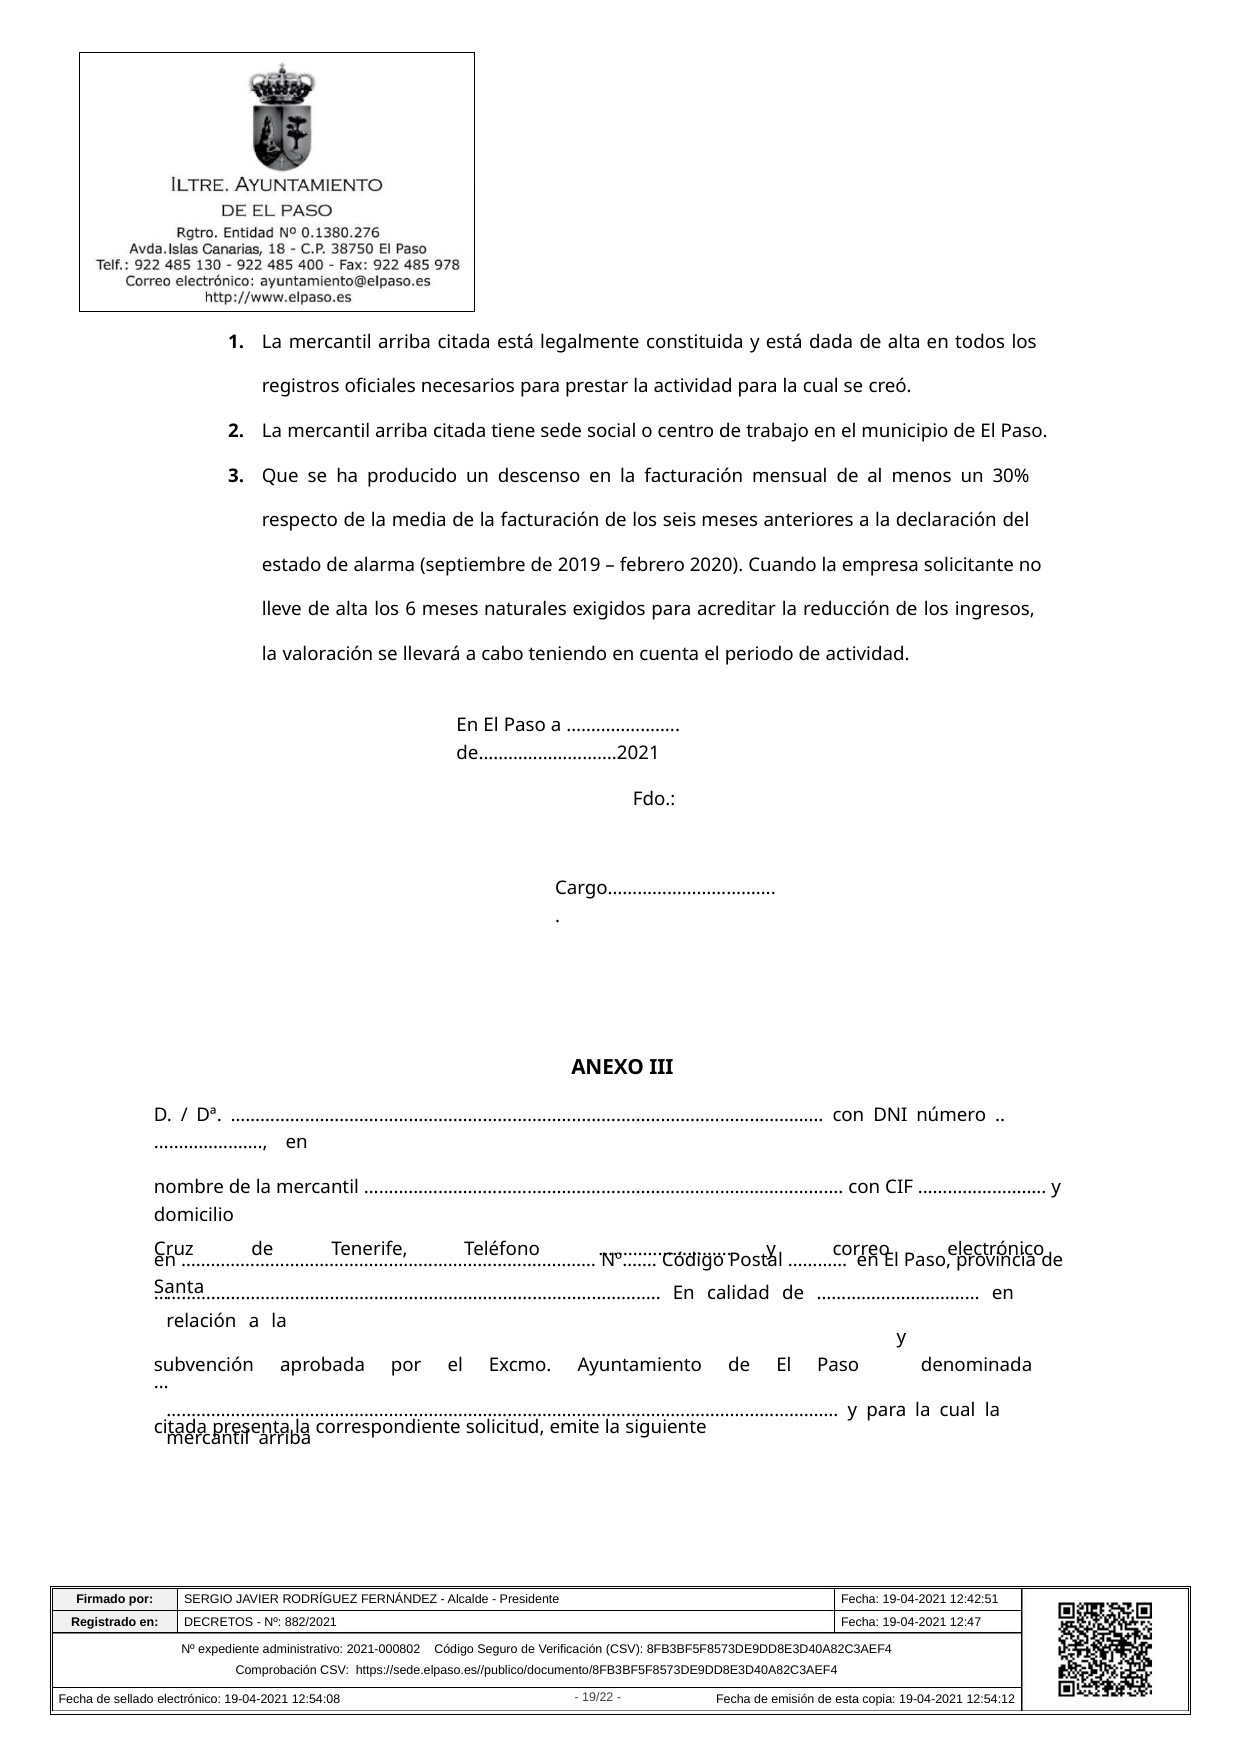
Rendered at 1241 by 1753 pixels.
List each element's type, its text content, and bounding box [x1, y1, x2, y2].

text - 19/22 - [574, 1691, 640, 1705]
text 3 [228, 460, 264, 488]
text Fecha: 19-04-2021 12:47 [841, 1615, 1022, 1629]
text ANEXO III [571, 1050, 694, 1081]
picture [80, 53, 474, 311]
text Fecha de emisión de esta copia: 19-04-2021 12:54:12 [716, 1692, 1040, 1706]
text Cargo…………………………….. [555, 873, 778, 928]
text ……………………... [598, 1233, 734, 1261]
text Comprobación CSV: https://sede.elpaso.es//publico/documento/8FB3BF5F8573DE9DD8E3D40A82C3AEF4 [235, 1663, 918, 1677]
text citada presenta la correspondiente solicitud, emite la siguiente [154, 1411, 733, 1439]
text Cruz [566, 1233, 598, 1261]
text Cruz [299, 1233, 331, 1261]
text y [896, 1322, 931, 1349]
text Registrado en: [71, 1615, 177, 1629]
text Fdo.: [633, 783, 700, 811]
text la valoración se llevará a cabo teniendo en cuenta el periodo de actividad. [262, 638, 1071, 666]
text respecto de la media de la facturación de los seis meses anteriores a la declaración del [262, 504, 1071, 532]
text Cruz [734, 1233, 766, 1261]
text Cruz [915, 1233, 947, 1261]
text de [251, 1233, 299, 1261]
text La mercantil arriba citada tiene sede social o centro de trabajo en el municipio de El Paso. [262, 415, 1071, 443]
picture [51, 1587, 1190, 1714]
text Nº expediente administrativo: 2021-000802 Código Seguro de Verificación (CSV): 8FB3BF5F8573DE9DD8E3D40A82C3AEF4 [181, 1642, 918, 1656]
text registros oficiales necesarios para prestar la actividad para la cual se creó. [262, 371, 1070, 398]
text Firmado por: [76, 1593, 177, 1607]
text ………………………………………………………………………………………………………………………. y para la cual la mercantil arriba [166, 1394, 1071, 1450]
text En El Paso a ………………….. de……………………….2021 [456, 709, 877, 765]
text Cruz [432, 1233, 464, 1261]
text nombre de la mercantil ……………………………………………………………………………………. con CIF …………………….. y domicilio [154, 1171, 1072, 1227]
text …………………………………………………………..………………………….. En calidad de …………………………… en relación a la [166, 1277, 1071, 1333]
text lleve de alta los 6 meses naturales exigidos para acreditar la reducción de los ingresos, [262, 594, 1071, 621]
text y [766, 1233, 801, 1261]
text estado de alarma (septiembre de 2019 – febrero 2020). Cuando la empresa solicitante no [262, 549, 1071, 577]
text Que se ha producido un descenso en la facturación mensual de al menos un 30% [264, 460, 1071, 488]
text . [239, 415, 262, 443]
text Cruz [801, 1233, 832, 1261]
text en ………………………………………………………………………… Nº……. Código Postal ………… en El Paso, provincia de Santa [154, 1244, 1072, 1299]
text subvención aprobada por el Excmo. Ayuntamiento de El Paso denominada [154, 1350, 1071, 1377]
text correo [832, 1233, 915, 1261]
text Fecha: 19-04-2021 12:42:51 [841, 1593, 1022, 1607]
text … [154, 1277, 191, 1305]
text Fecha de sellado electrónico: 19-04-2021 12:54:08 [58, 1692, 365, 1706]
text 2 [228, 415, 239, 443]
text Teléfono [464, 1233, 566, 1261]
text La mercantil arriba citada está legalmente constituida y está dada de alta en todos los [262, 326, 1070, 354]
text DECRETOS - Nº: 882/2021 [184, 1615, 360, 1629]
text Tenerife, [331, 1233, 432, 1261]
text electrónico [947, 1233, 1071, 1261]
text Cruz [154, 1233, 251, 1261]
text … [154, 1366, 191, 1394]
text 1. [228, 326, 262, 354]
text SERGIO JAVIER RODRÍGUEZ FERNÁNDEZ - Alcalde - Presidente [184, 1593, 586, 1607]
text D. / Dª. ………………………………………………………………………………………………………… con DNI número ..…………………., en [154, 1099, 1072, 1154]
